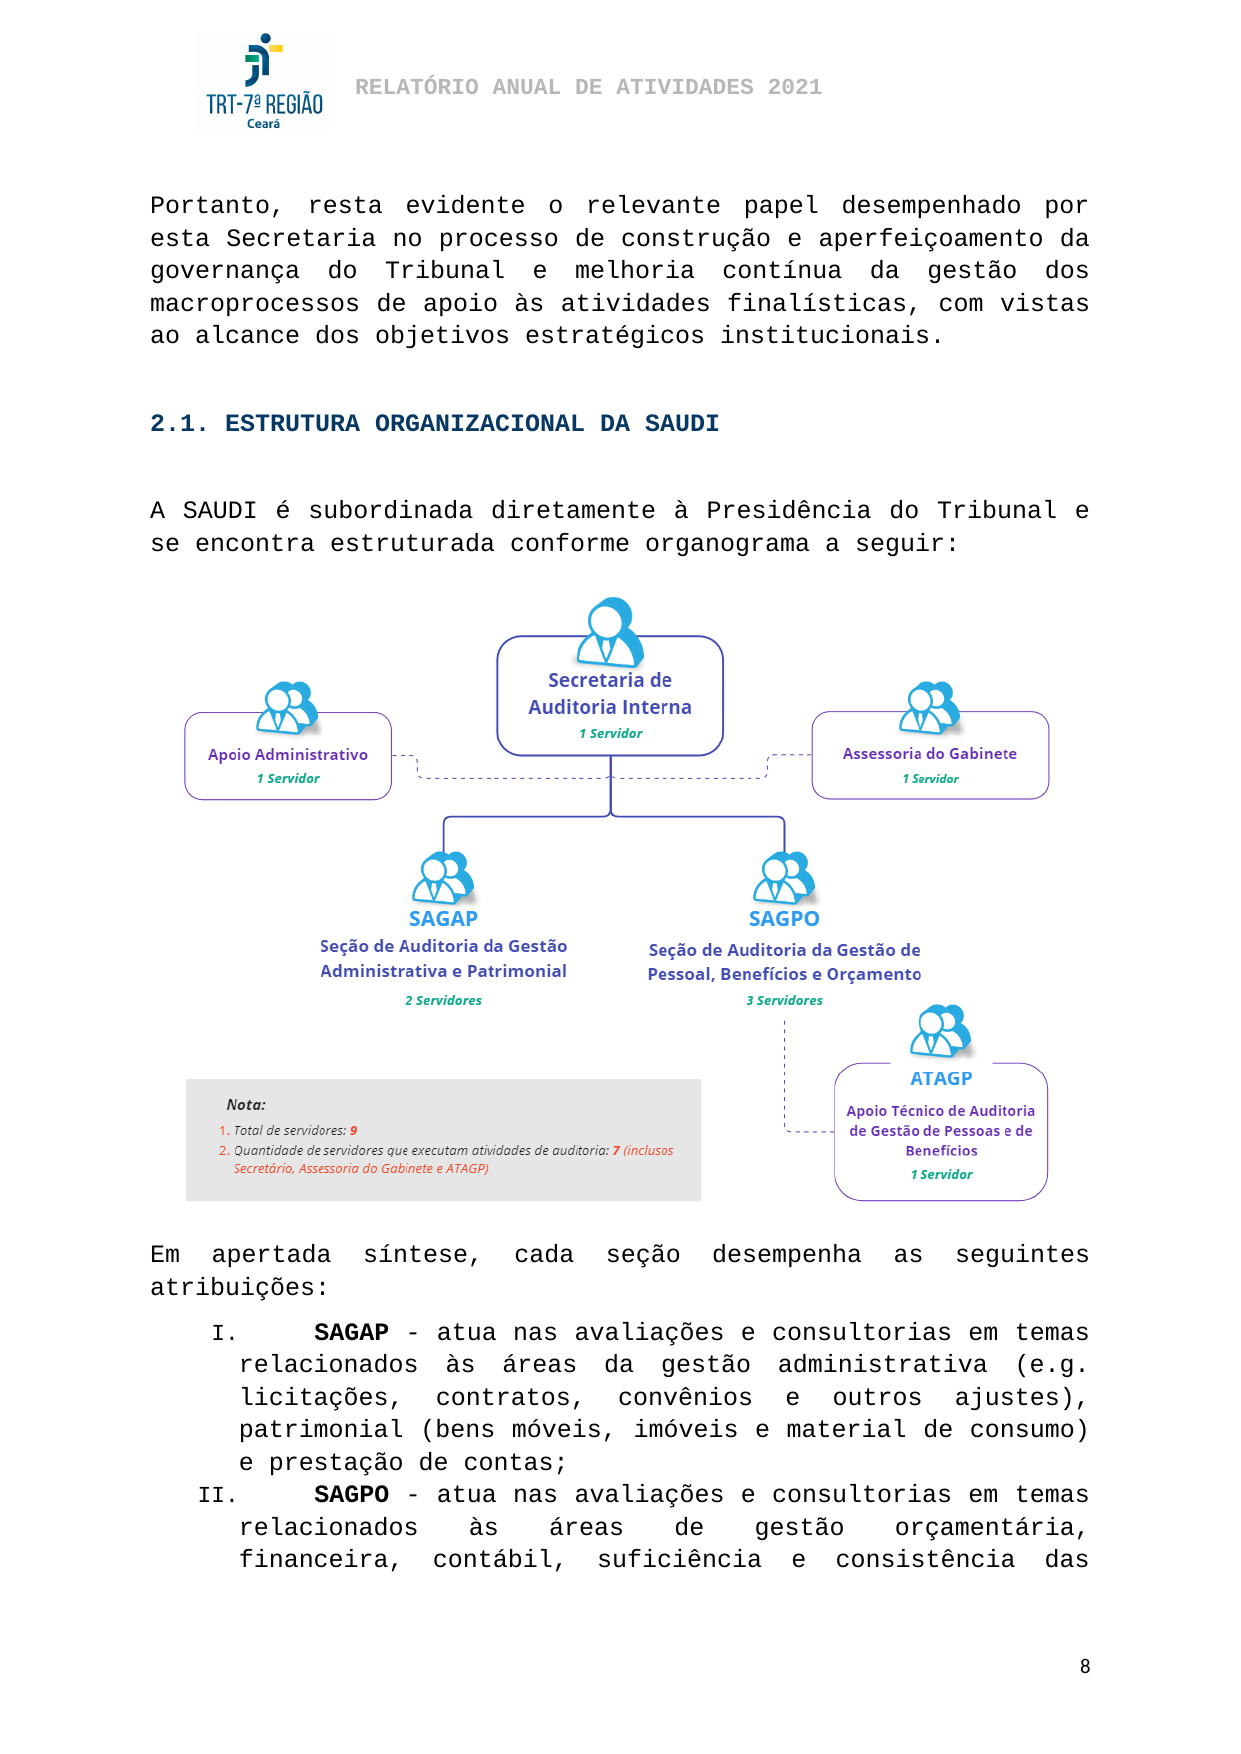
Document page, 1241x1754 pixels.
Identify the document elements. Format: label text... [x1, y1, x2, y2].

picture [150, 575, 1091, 1238]
text Portanto, resta evidente o relevante papel desempenhado por esta Secretaria no processo de construção e aperfeiçoamento da governança do Tribunal e melhoria contínua da gestão dos macroprocessos de apoio às atividades finalísticas, com vistas ao alcance dos objetivos estratégicos institucionais. [150, 193, 1090, 351]
text Em apertada síntese, cada seção desempenha as seguintes atribuições: [150, 1238, 1090, 1303]
list SAGPO - atua nas avaliações e consultorias em temas relacionados às áreas de gestão orçamentária, financeira, contábil, suficiência e consistência das [238, 1482, 1090, 1575]
text A SAUDI é subordinada diretamente à Presidência do Tribunal e se encontra estruturada conforme organograma a seguir: [150, 498, 1090, 558]
picture [195, 31, 330, 134]
list SAGAP - atua nas avaliações e consultorias em temas relacionados às áreas da gestão administrativa (e.g. licitações, contratos, convênios e outros ajustes), patrimonial (bens móveis, imóveis e material de consumo) e prestação de contas; [238, 1319, 1090, 1478]
subtitle 2.1. ESTRUTURA ORGANIZACIONAL DA SAUDI [150, 410, 1090, 439]
